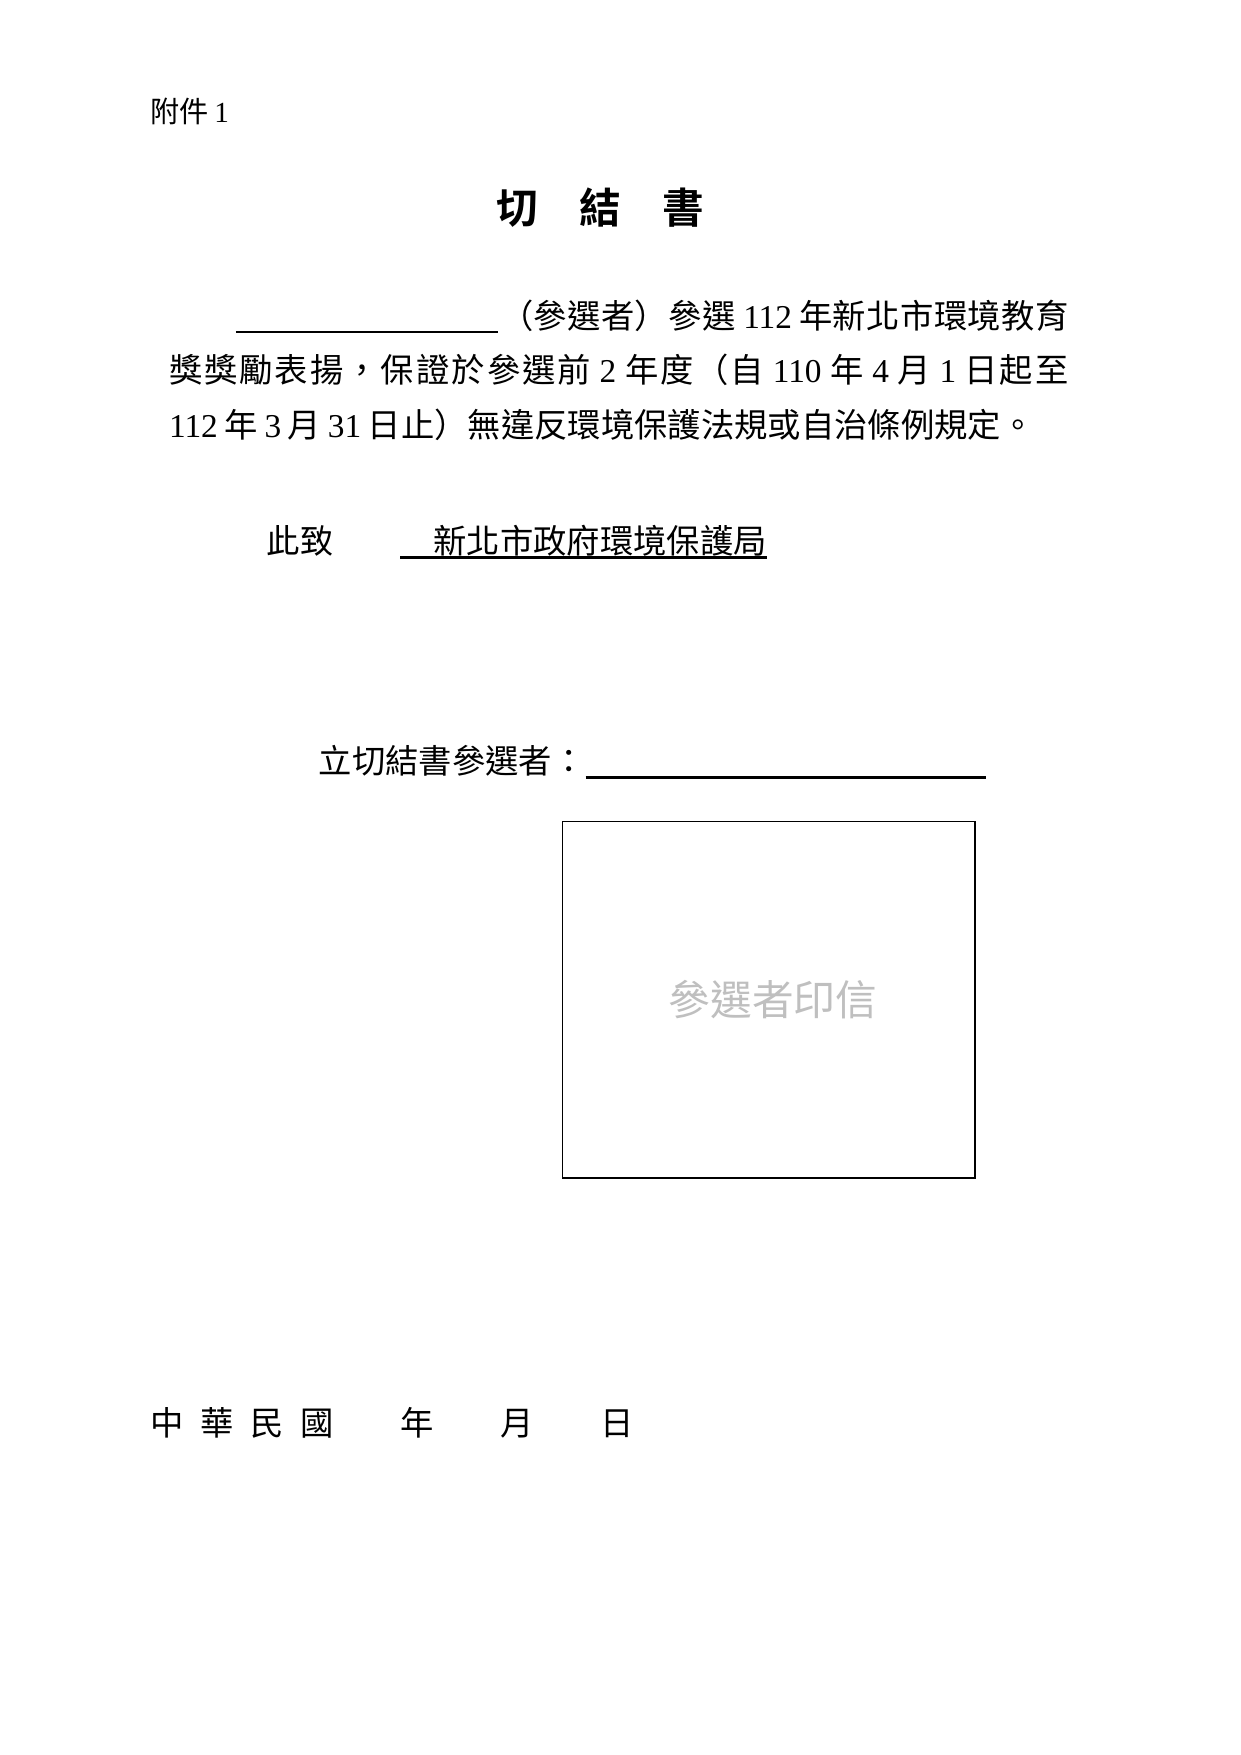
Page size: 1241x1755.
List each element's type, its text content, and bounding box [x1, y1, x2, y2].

text 此致 新北市政府環境保護局 [200, 510, 1040, 564]
text 中 華 民 國 年 月 日 [150, 1397, 1090, 1445]
text 立切結書參選者： [169, 732, 1069, 784]
text [654, 959, 897, 1041]
text 切 結 書 [150, 175, 1050, 235]
text 參選者印信 [669, 967, 882, 1027]
text （參選者）參選112年新北市環境教育獎獎勵表揚，保證於參選前2年度（自110年4月1日起至112年3月31日止）無違反環境保護法規或自治條例規定。 [169, 285, 1069, 448]
